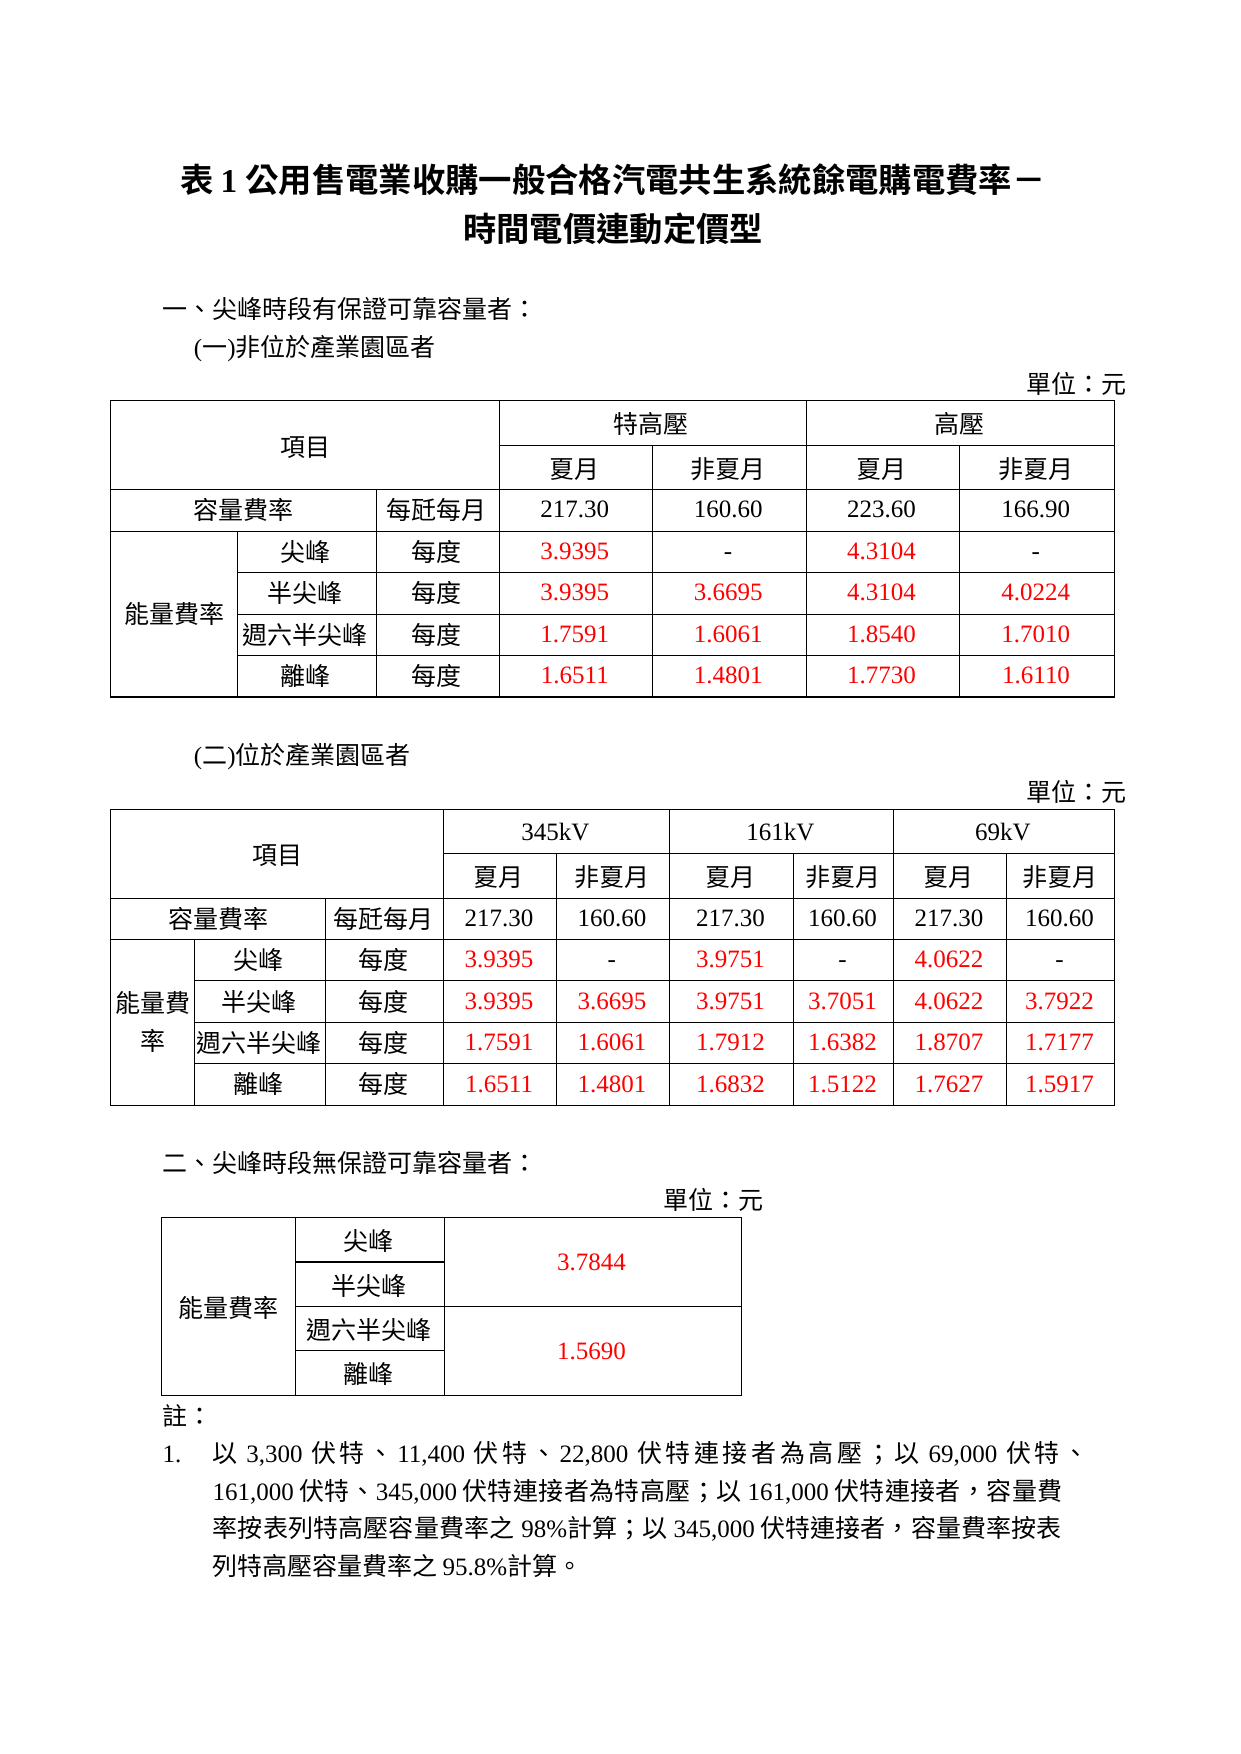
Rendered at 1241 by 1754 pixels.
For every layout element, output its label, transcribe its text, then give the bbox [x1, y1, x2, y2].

table_cell 1.5690 [445, 1307, 741, 1394]
table_cell 1.6511 [444, 1064, 556, 1105]
table_cell 160.60 [653, 490, 806, 531]
table_cell - [794, 940, 893, 980]
table_cell 1.6511 [500, 656, 652, 696]
table_cell 4.0224 [960, 573, 1114, 613]
table_cell 夏月 [500, 446, 652, 489]
table_cell 1.6110 [960, 656, 1114, 696]
table_cell 每度 [377, 532, 499, 572]
table_cell 1.6061 [653, 615, 806, 655]
table_cell 每度 [326, 1064, 443, 1105]
text (二)位於產業園區者 [162, 735, 1063, 772]
table_cell 1.6382 [794, 1023, 893, 1063]
table_cell 217.30 [670, 899, 793, 939]
table_cell 1.4801 [653, 656, 806, 696]
table_cell 1.5917 [1007, 1064, 1114, 1105]
table_cell 半尖峰 [296, 1263, 444, 1306]
table_cell 每瓩每月 [377, 490, 499, 531]
table_cell 1.7627 [894, 1064, 1006, 1105]
table_cell 週六半尖峰 [238, 615, 376, 655]
text 一、尖峰時段有保證可靠容量者： [162, 289, 1063, 327]
table_cell 4.0622 [894, 940, 1006, 980]
table_cell 217.30 [500, 490, 652, 531]
table_cell 每度 [326, 981, 443, 1022]
table_cell 離峰 [238, 656, 376, 696]
table_cell 1.7591 [444, 1023, 556, 1063]
table_cell 3.9395 [444, 981, 556, 1022]
text 單位：元 [162, 364, 1126, 400]
table_cell 尖峰 [238, 532, 376, 572]
table_cell 3.9395 [444, 940, 556, 980]
table_cell 217.30 [444, 899, 556, 939]
table_cell 容量費率 [111, 899, 325, 939]
text 註： [162, 1396, 1063, 1433]
table_cell 4.0622 [894, 981, 1006, 1022]
table_header 69kV [894, 810, 1114, 853]
table_cell 非夏月 [1007, 854, 1114, 897]
table_cell 3.9751 [670, 981, 793, 1022]
table_cell 每度 [326, 1023, 443, 1063]
table_cell 容量費率 [111, 490, 376, 531]
table_cell 夏月 [807, 446, 959, 489]
table_cell 223.60 [807, 490, 959, 531]
table_cell 離峰 [195, 1064, 325, 1105]
table_cell 半尖峰 [238, 573, 376, 613]
table_header 345kV [444, 810, 669, 853]
table_cell 每瓩每月 [326, 899, 443, 939]
table_cell 非夏月 [653, 446, 806, 489]
text (一)非位於產業園區者 [162, 327, 1063, 364]
table_cell 尖峰 [195, 940, 325, 980]
table_cell 1.7730 [807, 656, 959, 696]
table_header 項目 [111, 401, 499, 489]
text 單位：元 [162, 772, 1126, 809]
table_cell 離峰 [296, 1351, 444, 1394]
table_cell 非夏月 [557, 854, 669, 897]
table_cell 3.9751 [670, 940, 793, 980]
table_cell 週六半尖峰 [195, 1023, 325, 1063]
table_cell 1.7912 [670, 1023, 793, 1063]
table_cell 1.7177 [1007, 1023, 1114, 1063]
table_cell - [960, 532, 1114, 572]
table_cell 1.7010 [960, 615, 1114, 655]
table_cell 每度 [377, 615, 499, 655]
table_cell 夏月 [444, 854, 556, 897]
table_cell 1.4801 [557, 1064, 669, 1105]
table_cell 4.3104 [807, 532, 959, 572]
table_cell 每度 [377, 656, 499, 696]
table_cell 1.8540 [807, 615, 959, 655]
table_cell 3.7922 [1007, 981, 1114, 1022]
table_cell 160.60 [1007, 899, 1114, 939]
table_cell 166.90 [960, 490, 1114, 531]
table_cell 3.6695 [557, 981, 669, 1022]
table_header 3.7844 [445, 1218, 741, 1306]
text 二、尖峰時段無保證可靠容量者： [162, 1143, 1063, 1181]
table_cell 217.30 [894, 899, 1006, 939]
table_cell 週六半尖峰 [296, 1307, 444, 1350]
table_cell 3.6695 [653, 573, 806, 613]
table_cell 160.60 [794, 899, 893, 939]
text 單位：元 [162, 1181, 763, 1217]
text 時間電價連動定價型 [162, 202, 1063, 251]
table_cell - [1007, 940, 1114, 980]
table_header 特高壓 [500, 401, 806, 445]
table_cell 每度 [326, 940, 443, 980]
table_header 項目 [111, 810, 443, 897]
table_cell 能量費率 [111, 532, 237, 696]
table_cell 1.8707 [894, 1023, 1006, 1063]
table_cell 4.3104 [807, 573, 959, 613]
table_cell - [557, 940, 669, 980]
text 表1 公用售電業收購一般合格汽電共生系統餘電購電費率－ [162, 154, 1063, 202]
table_cell - [653, 532, 806, 572]
table_cell 夏月 [670, 854, 793, 897]
table_cell 能量費率 [111, 940, 194, 1105]
table_cell 非夏月 [794, 854, 893, 897]
list 以3,300伏特、11,400伏特、22,800伏特連接者為高壓；以69,000伏特、161,000伏特、345,000伏特連接者為特高壓；以161,000伏特連接者，容量費率按表列特高壓容量費率之98%計算；以345,000伏特連接者，容量費率按表列特高壓容量費率之95.8%計算。 [162, 1433, 1063, 1583]
table_header 能量費率 [162, 1218, 295, 1394]
table_cell 1.7591 [500, 615, 652, 655]
table_cell 非夏月 [960, 446, 1114, 489]
table_header 161kV [670, 810, 893, 853]
table_header 尖峰 [296, 1218, 444, 1261]
table_cell 半尖峰 [195, 981, 325, 1022]
table_cell 160.60 [557, 899, 669, 939]
table_cell 每度 [377, 573, 499, 613]
table_cell 3.7051 [794, 981, 893, 1022]
table_cell 3.9395 [500, 573, 652, 613]
table_cell 3.9395 [500, 532, 652, 572]
table_header 高壓 [807, 401, 1114, 445]
table_cell 夏月 [894, 854, 1006, 897]
table_cell 1.5122 [794, 1064, 893, 1105]
table_cell 1.6832 [670, 1064, 793, 1105]
table_cell 1.6061 [557, 1023, 669, 1063]
